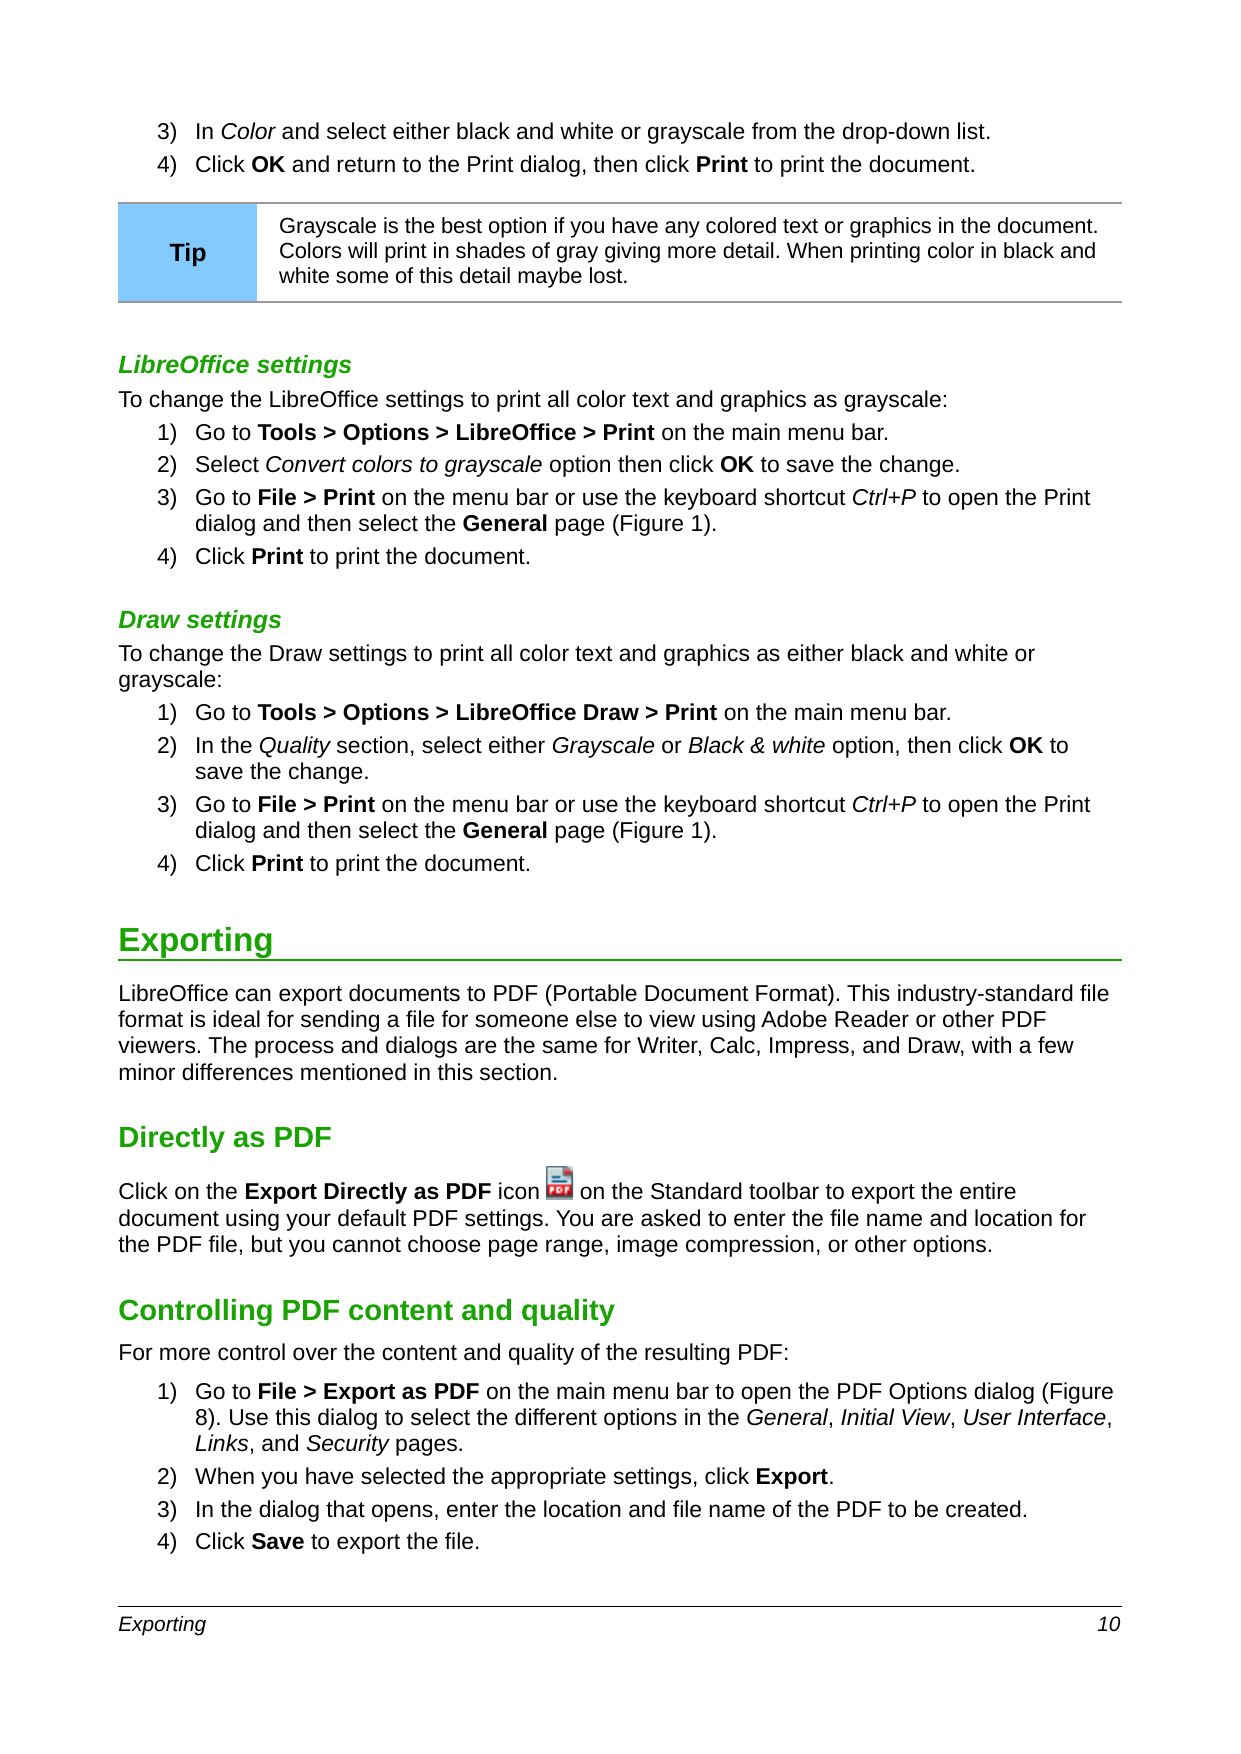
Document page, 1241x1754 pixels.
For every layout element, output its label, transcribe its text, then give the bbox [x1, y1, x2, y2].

subtitle Controlling PDF content and quality [118, 1293, 1122, 1326]
text Click on the Export Directly as PDF icon on the Standard toolbar to export the entire document using your default PDF settings. You are asked to enter the file name and location for the PDF file, but you cannot choose page range, image compression, or other options. [118, 1166, 1122, 1257]
list Click Save to export the file. [177, 1528, 1122, 1554]
list Click Print to print the document. [177, 543, 1122, 569]
subtitle LibreOffice settings [118, 351, 1122, 379]
list Go to File > Print on the menu bar or use the keyboard shortcut Ctrl+P to open the Print dialog and then select the General page (Figure 1). [177, 791, 1122, 843]
table_header Tip [118, 204, 257, 301]
list Go to File > Print on the menu bar or use the keyboard shortcut Ctrl+P to open the Print dialog and then select the General page (Figure 1). [177, 484, 1122, 536]
picture [546, 1166, 574, 1200]
list Go to Tools > Options > LibreOffice Draw > Print on the main menu bar. [177, 699, 1122, 725]
list In the dialog that opens, enter the location and file name of the PDF to be created. [177, 1496, 1122, 1522]
text For more control over the content and quality of the resulting PDF: [118, 1339, 1122, 1365]
list To change the LibreOffice settings to print all color text and graphics as grayscale: [118, 386, 1122, 412]
list In the Quality section, select either Grayscale or Black & white option, then click OK to save the change. [177, 732, 1122, 784]
table_header Grayscale is the best option if you have any colored text or graphics in the document. Colors will print in shades of gray giving more detail. When printing color in black and white some of this detail maybe lost. [258, 204, 1122, 301]
list To change the Draw settings to print all color text and graphics as either black and white or grayscale: [118, 640, 1122, 692]
list Click Print to print the document. [177, 849, 1122, 876]
list Click OK and return to the Print dialog, then click Print to print the document. [177, 151, 1122, 177]
subtitle Exporting [118, 920, 1122, 959]
list In Color and select either black and white or grayscale from the drop-down list. [177, 118, 1122, 144]
subtitle Draw settings [118, 604, 1122, 633]
list Go to File > Export as PDF on the main menu bar to open the PDF Options dialog (Figure 8). Use this dialog to select the different options in the General, Initial View, User Interface, Links, and Security pages. [177, 1378, 1122, 1457]
subtitle Directly as PDF [118, 1121, 1122, 1154]
list Select Convert colors to grayscale option then click OK to save the change. [177, 451, 1122, 477]
list Go to Tools > Options > LibreOffice > Print on the main menu bar. [177, 418, 1122, 445]
list When you have selected the appropriate settings, click Export. [177, 1463, 1122, 1489]
text LibreOffice can export documents to PDF (Portable Document Format). This industry-standard file format is ideal for sending a file for someone else to view using Adobe Reader or other PDF viewers. The process and dialogs are the same for Writer, Calc, Impress, and Draw, with a few minor differences mentioned in this section. [118, 979, 1122, 1085]
